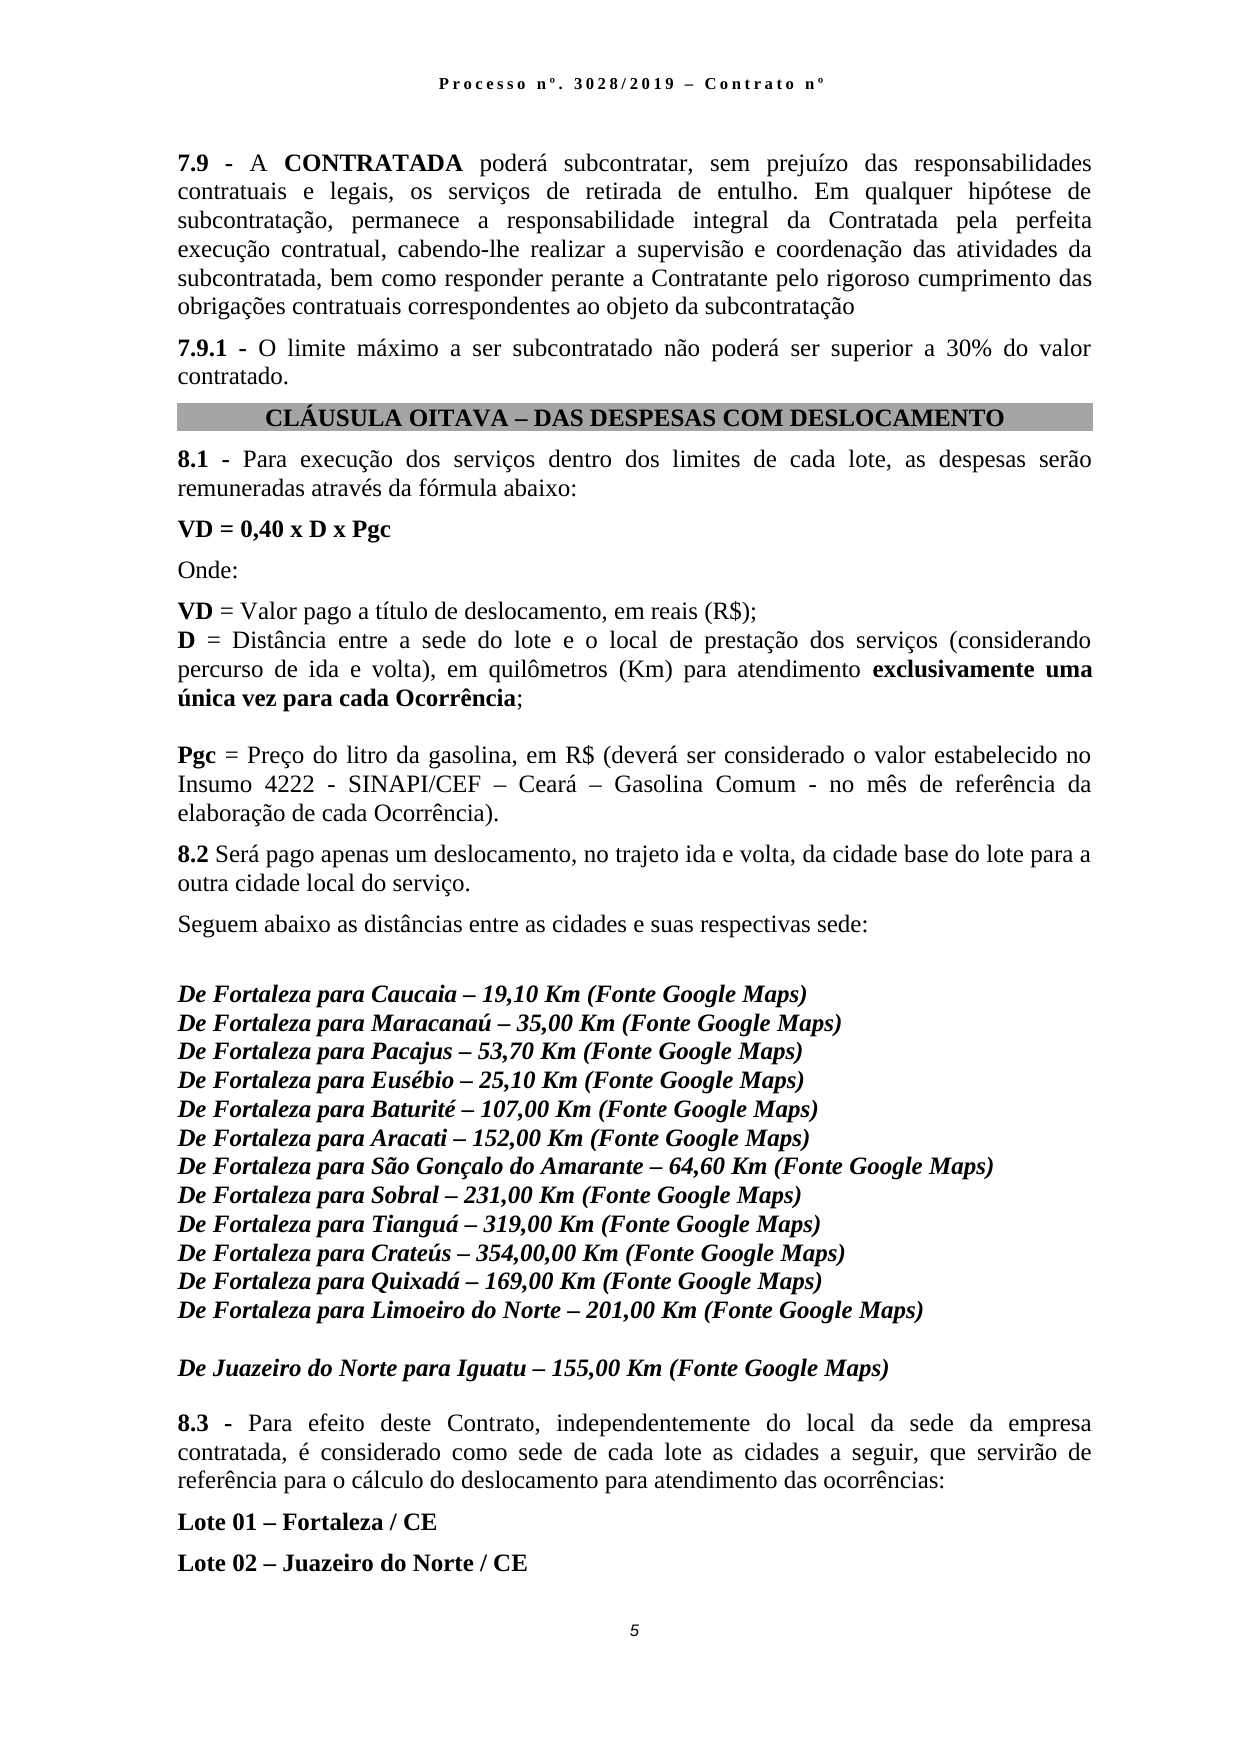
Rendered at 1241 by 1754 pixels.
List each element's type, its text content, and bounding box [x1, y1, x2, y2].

text De Fortaleza para Baturité – 107,00 Km (Fonte Google Maps) [177, 1094, 1093, 1123]
text 8.2 Será pago apenas um deslocamento, no trajeto ida e volta, da cidade base do lote para a outra cidade local do serviço. [177, 839, 1093, 896]
text 8.3 - Para efeito deste Contrato, independentemente do local da sede da empresa contratada, é considerado como sede de cada lote as cidades a seguir, que servirão de referência para o cálculo do deslocamento para atendimento das ocorrências: [177, 1408, 1093, 1494]
text De Fortaleza para Tianguá – 319,00 Km (Fonte Google Maps) [177, 1209, 1093, 1238]
text De Juazeiro do Norte para Iguatu – 155,00 Km (Fonte Google Maps) [177, 1353, 1093, 1381]
text CLÁUSULA OITAVA – DAS DESPESAS COM DESLOCAMENTO [177, 403, 1093, 431]
text De Fortaleza para Sobral – 231,00 Km (Fonte Google Maps) [177, 1180, 1093, 1209]
text De Fortaleza para Caucaia – 19,10 Km (Fonte Google Maps) [177, 979, 1093, 1008]
text 8.1 - Para execução dos serviços dentro dos limites de cada lote, as despesas serão remuneradas através da fórmula abaixo: [177, 444, 1093, 501]
text 7.9.1 - O limite máximo a ser subcontratado não poderá ser superior a 30% do valor contratado. [177, 333, 1093, 390]
text VD = 0,40 x D x Pgc [177, 514, 1093, 543]
text De Fortaleza para Eusébio – 25,10 Km (Fonte Google Maps) [177, 1065, 1093, 1094]
text Onde: [177, 555, 1093, 584]
text De Fortaleza para Limoeiro do Norte – 201,00 Km (Fonte Google Maps) [177, 1295, 1093, 1324]
text De Fortaleza para Maracanaú – 35,00 Km (Fonte Google Maps) [177, 1008, 1093, 1036]
text De Fortaleza para Aracati – 152,00 Km (Fonte Google Maps) [177, 1123, 1093, 1151]
text De Fortaleza para Pacajus – 53,70 Km (Fonte Google Maps) [177, 1036, 1093, 1065]
text Lote 02 – Juazeiro do Norte / CE [177, 1548, 1093, 1577]
text VD = Valor pago a título de deslocamento, em reais (R$); [177, 596, 1093, 625]
text D = Distância entre a sede do lote e o local de prestação dos serviços (considerando percurso de ida e volta), em quilômetros (Km) para atendimento exclusivamente uma única vez para cada Ocorrência; [177, 625, 1093, 711]
text De Fortaleza para São Gonçalo do Amarante – 64,60 Km (Fonte Google Maps) [177, 1151, 1093, 1180]
text 7.9 - A CONTRATADA poderá subcontratar, sem prejuízo das responsabilidades contratuais e legais, os serviços de retirada de entulho. Em qualquer hipótese de subcontratação, permanece a responsabilidade integral da Contratada pela perfeita execução contratual, cabendo-lhe realizar a supervisão e coordenação das atividades da subcontratada, bem como responder perante a Contratante pelo rigoroso cumprimento das obrigações contratuais correspondentes ao objeto da subcontratação [177, 148, 1093, 320]
text Lote 01 – Fortaleza / CE [177, 1507, 1093, 1535]
text De Fortaleza para Crateús – 354,00,00 Km (Fonte Google Maps) [177, 1238, 1093, 1266]
text Seguem abaixo as distâncias entre as cidades e suas respectivas sede: [177, 909, 1093, 938]
text De Fortaleza para Quixadá – 169,00 Km (Fonte Google Maps) [177, 1266, 1093, 1295]
text Pgc = Preço do litro da gasolina, em R$ (deverá ser considerado o valor estabelecido no Insumo 4222 - SINAPI/CEF – Ceará – Gasolina Comum - no mês de referência da elaboração de cada Ocorrência). [177, 740, 1093, 826]
